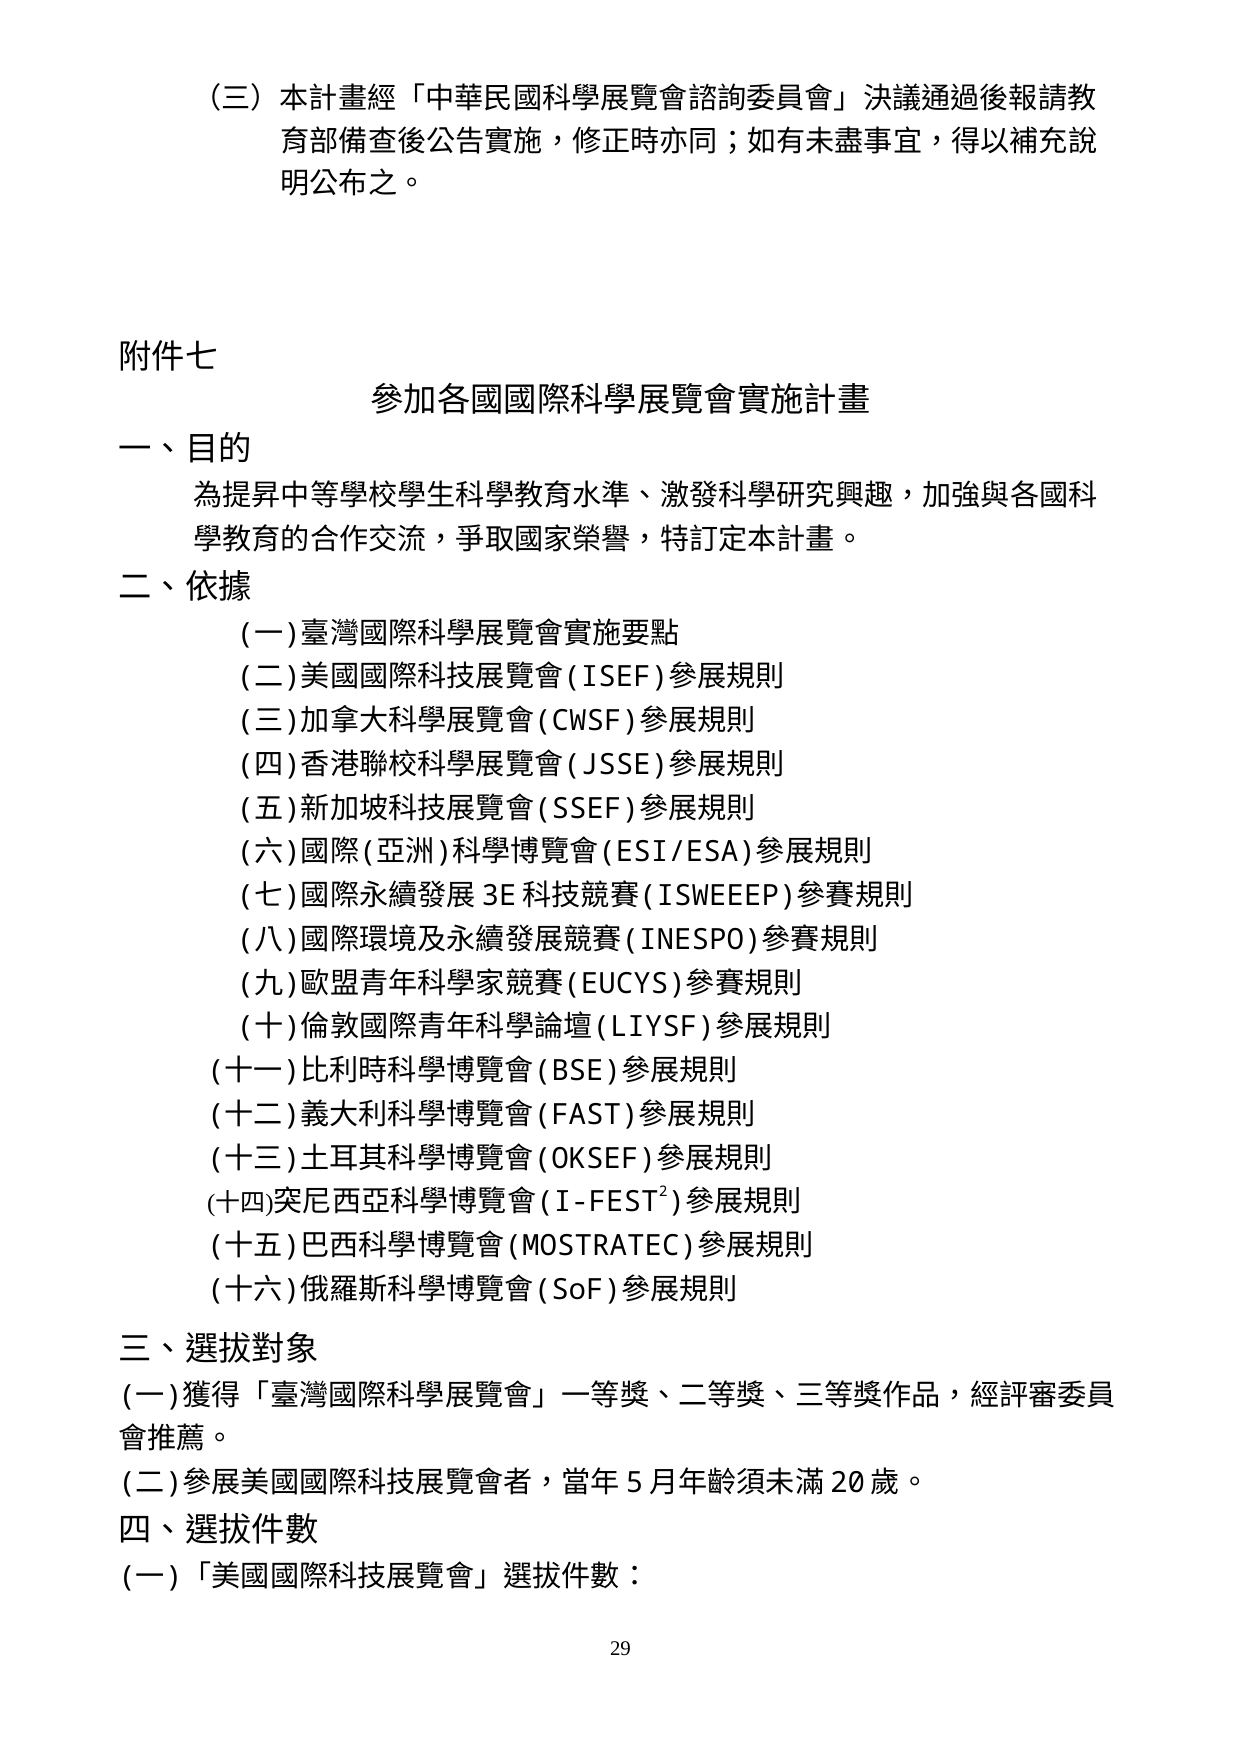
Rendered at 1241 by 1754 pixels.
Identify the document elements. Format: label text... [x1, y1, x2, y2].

list 義大利科學博覽會(FAST)參展規則 [207, 1089, 1122, 1133]
list 加拿大科學展覽會(CWSF)參展規則 [236, 696, 1122, 739]
text 二、依據 [118, 558, 1122, 608]
list 臺灣國際科學展覽會實施要點 [236, 608, 1122, 652]
text 參加各國國際科學展覽會實施計畫 [118, 377, 1122, 421]
list 美國國際科技展覽會(ISEF)參展規則 [236, 652, 1122, 696]
text 附件七 [118, 333, 1122, 377]
list 參展美國國際科技展覽會者，當年5月年齡須未滿20歲。 [118, 1457, 1122, 1501]
list 比利時科學博覽會(BSE)參展規則 [207, 1046, 1122, 1089]
text 三、選拔對象 [118, 1320, 1122, 1370]
list 香港聯校科學展覽會(JSSE)參展規則 [236, 739, 1122, 783]
list 巴西科學博覽會(MOSTRATEC)參展規則 [207, 1221, 1122, 1264]
list 俄羅斯科學博覽會(SoF)參展規則 [207, 1264, 1122, 1308]
list 新加坡科技展覽會(SSEF)參展規則 [236, 783, 1122, 827]
list 「美國國際科技展覽會」選拔件數： [118, 1551, 1122, 1595]
text 一、目的 [118, 421, 1122, 471]
list 國際永續發展3E科技競賽(ISWEEEP)參賽規則 [236, 871, 1122, 914]
text （三）本計畫經「中華民國科學展覽會諮詢委員會」決議通過後報請教育部備查後公告實施，修正時亦同；如有未盡事宜，得以補充說明公布之。 [192, 75, 1122, 202]
text 四、選拔件數 [118, 1501, 1122, 1551]
list 國際(亞洲)科學博覽會(ESI/ESA)參展規則 [236, 827, 1122, 871]
list 倫敦國際青年科學論壇(LIYSF)參展規則 [236, 1002, 1122, 1046]
text 為提昇中等學校學生科學教育水準、激發科學研究興趣，加強與各國科學教育的合作交流，爭取國家榮譽，特訂定本計畫。 [193, 471, 1122, 558]
list 國際環境及永續發展競賽(INESPO)參賽規則 [236, 914, 1122, 958]
list 獲得「臺灣國際科學展覽會」一等獎、二等獎、三等獎作品，經評審委員會推薦。 [118, 1370, 1122, 1457]
list 突尼西亞科學博覽會(I-FEST2)參展規則 [207, 1177, 1122, 1221]
list 歐盟青年科學家競賽(EUCYS)參賽規則 [236, 958, 1122, 1002]
list 土耳其科學博覽會(OKSEF)參展規則 [207, 1133, 1122, 1177]
